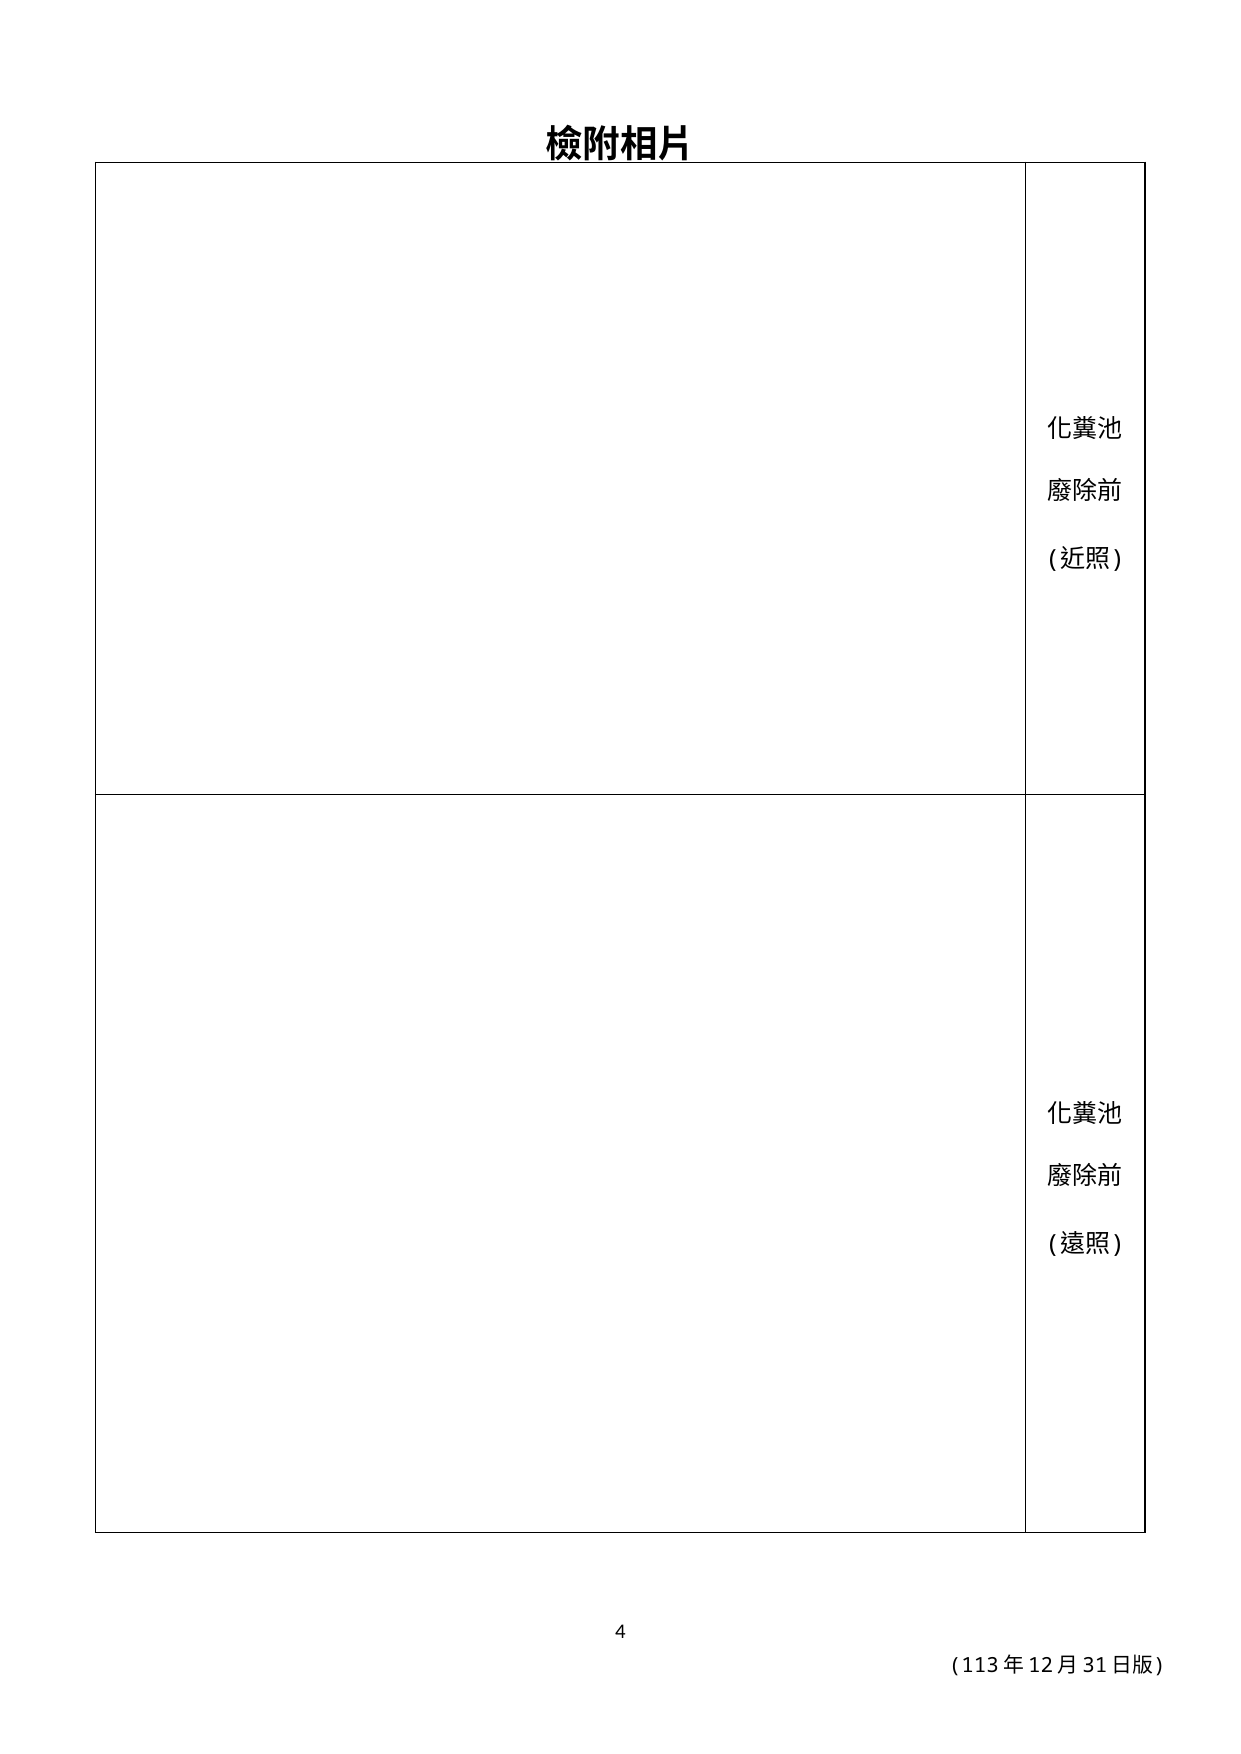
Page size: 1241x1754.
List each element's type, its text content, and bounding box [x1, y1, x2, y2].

table_cell [96, 795, 1025, 1532]
table_header [96, 163, 1025, 794]
table_header 化糞池廢除前 (近照) [1026, 163, 1144, 794]
text 檢附相片 [75, 99, 1165, 162]
table_cell 化糞池廢除前 (遠照) [1026, 795, 1144, 1532]
